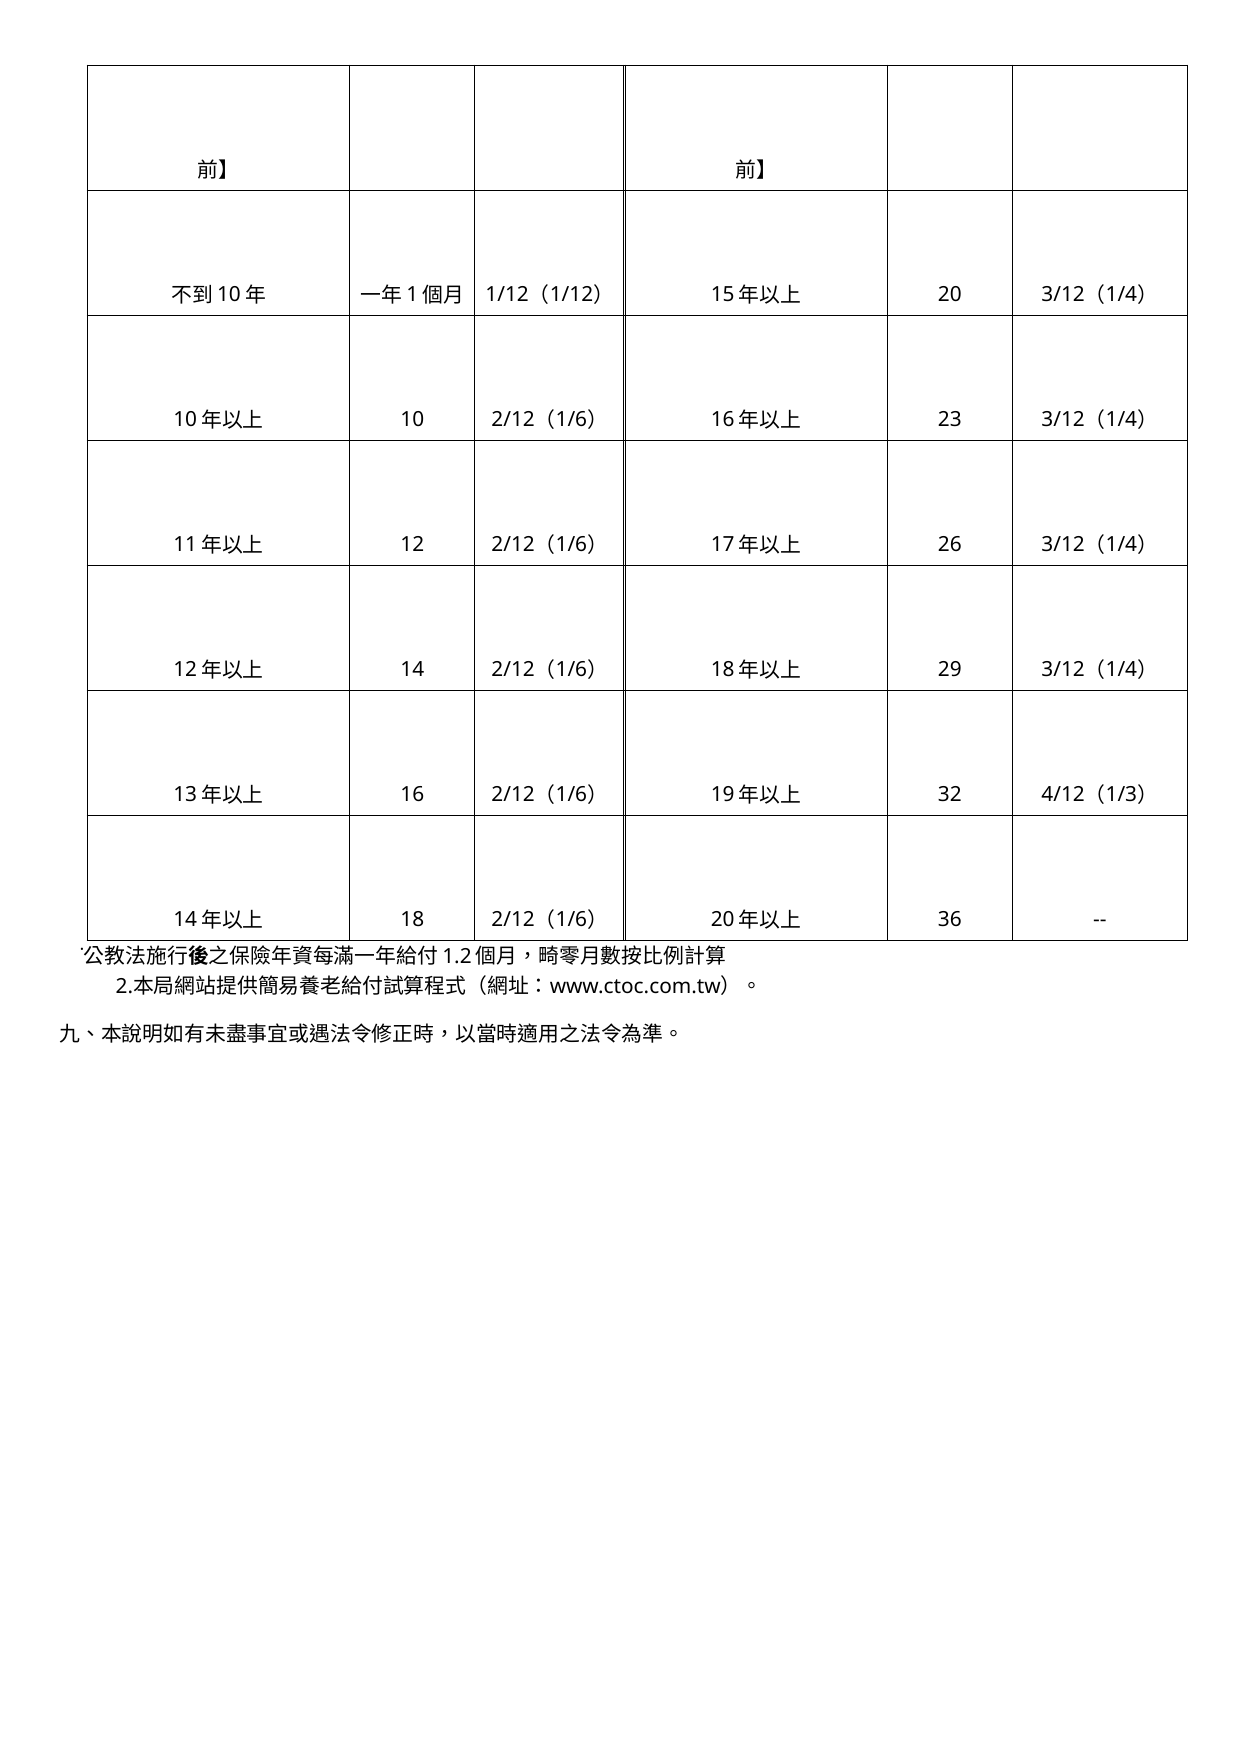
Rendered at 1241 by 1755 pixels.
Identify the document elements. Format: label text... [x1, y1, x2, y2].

table_cell 10年以上 [88, 316, 349, 439]
table_cell 4/12（1/3） [1013, 691, 1187, 814]
table_cell 一年1個月 [350, 191, 474, 314]
table_cell 13年以上 [88, 691, 349, 814]
table_cell 29 [888, 566, 1012, 689]
table_cell 14 [350, 566, 474, 689]
table_cell 12 [350, 441, 474, 564]
table_cell 2/12（1/6） [475, 691, 623, 814]
table_cell 20 [888, 191, 1012, 314]
table_cell 2/12（1/6） [475, 566, 623, 689]
table_cell 14年以上 [88, 816, 349, 939]
table_header 前】 [626, 66, 887, 189]
table_header [1013, 66, 1187, 189]
table_cell 11年以上 [88, 441, 349, 564]
table_cell 不到10年 [88, 191, 349, 314]
table_cell 2/12（1/6） [475, 316, 623, 439]
table_cell 23 [888, 316, 1012, 439]
table_cell 3/12（1/4） [1013, 191, 1187, 314]
table_header [888, 66, 1012, 189]
table_cell 19年以上 [626, 691, 887, 814]
table_cell 12年以上 [88, 566, 349, 689]
table_cell 18年以上 [626, 566, 887, 689]
table_cell 26 [888, 441, 1012, 564]
table_cell 18 [350, 816, 474, 939]
table_cell 10 [350, 316, 474, 439]
table_cell 16 [350, 691, 474, 814]
table_cell -- [1013, 816, 1187, 939]
text ˙公教法施行後之保險年資每滿一年給付1.2個月，畸零月數按比例計算 [59, 941, 1181, 970]
table_cell 3/12（1/4） [1013, 441, 1187, 564]
table_cell 36 [888, 816, 1012, 939]
text 2.本局網站提供簡易養老給付試算程式（網址：www.ctoc.com.tw）。 [115, 970, 1181, 999]
table_header 前】 [88, 66, 349, 189]
table_cell 3/12（1/4） [1013, 316, 1187, 439]
table_cell 32 [888, 691, 1012, 814]
table_cell 3/12（1/4） [1013, 566, 1187, 689]
table_cell 2/12（1/6） [475, 816, 623, 939]
table_cell 17年以上 [626, 441, 887, 564]
table_cell 1/12（1/12） [475, 191, 623, 314]
table_cell 2/12（1/6） [475, 441, 623, 564]
table_header [350, 66, 474, 189]
table_cell 20年以上 [626, 816, 887, 939]
table_cell 16年以上 [626, 316, 887, 439]
table_header [475, 66, 623, 189]
text 九、本說明如有未盡事宜或遇法令修正時，以當時適用之法令為準。 [59, 1018, 1181, 1047]
table_cell 15年以上 [626, 191, 887, 314]
